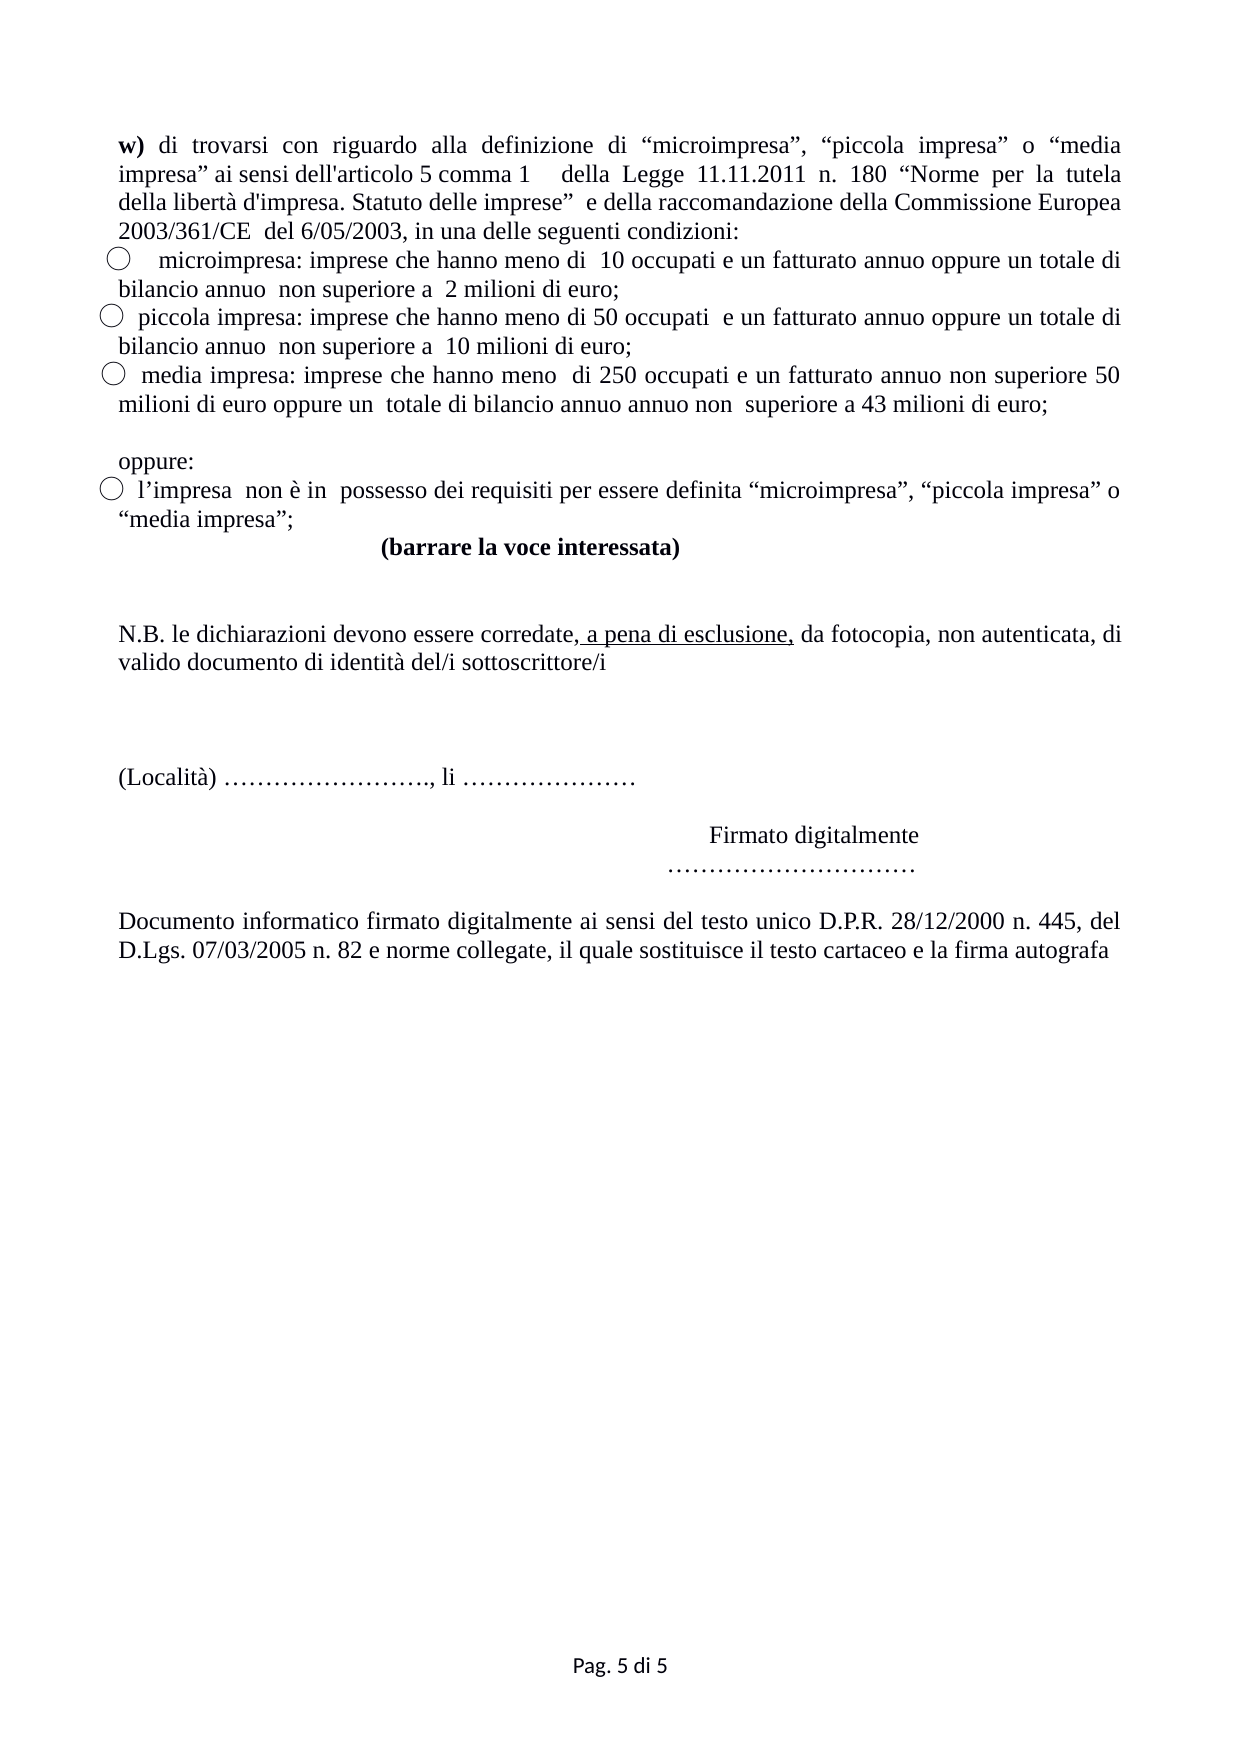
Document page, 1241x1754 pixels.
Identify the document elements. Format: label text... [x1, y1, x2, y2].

text N.B. le dichiarazioni devono essere corredate, a pena di esclusione, da fotocopia, non autenticata, di valido documento di identità del/i sottoscrittore/i [118, 619, 1122, 676]
text (barrare la voce interessata) [118, 532, 1122, 561]
text oppure: [118, 446, 1122, 475]
text (Località) ……………………., li ………………… [118, 762, 1122, 791]
text w) di trovarsi con riguardo alla definizione di “microimpresa”, “piccola impresa” o “media impresa” ai sensi dell'articolo 5 comma 1 della Legge 11.11.2011 n. 180 “Norme per la tutela della libertà d'impresa. Statuto delle imprese” e della raccomandazione della Commissione Europea 2003/361/CE del 6/05/2003, in una delle seguenti condizioni: [118, 130, 1122, 245]
text ⃝ media impresa: imprese che hanno meno di 250 occupati e un fatturato annuo non superiore 50 milioni di euro oppure un totale di bilancio annuo annuo non superiore a 43 milioni di euro; [118, 360, 1122, 417]
text Documento informatico firmato digitalmente ai sensi del testo unico D.P.R. 28/12/2000 n. 445, del D.Lgs. 07/03/2005 n. 82 e norme collegate, il quale sostituisce il testo cartaceo e la firma autografa [118, 906, 1122, 964]
text ⃝ microimpresa: imprese che hanno meno di 10 occupati e un fatturato annuo oppure un totale di bilancio annuo non superiore a 2 milioni di euro; [118, 245, 1122, 302]
text ⃝ l’impresa non è in possesso dei requisiti per essere definita “microimpresa”, “piccola impresa” o “media impresa”; [118, 475, 1122, 532]
text Firmato digitalmente ………………………… [118, 820, 1122, 877]
text ⃝ piccola impresa: imprese che hanno meno di 50 occupati e un fatturato annuo oppure un totale di bilancio annuo non superiore a 10 milioni di euro; [118, 302, 1122, 360]
